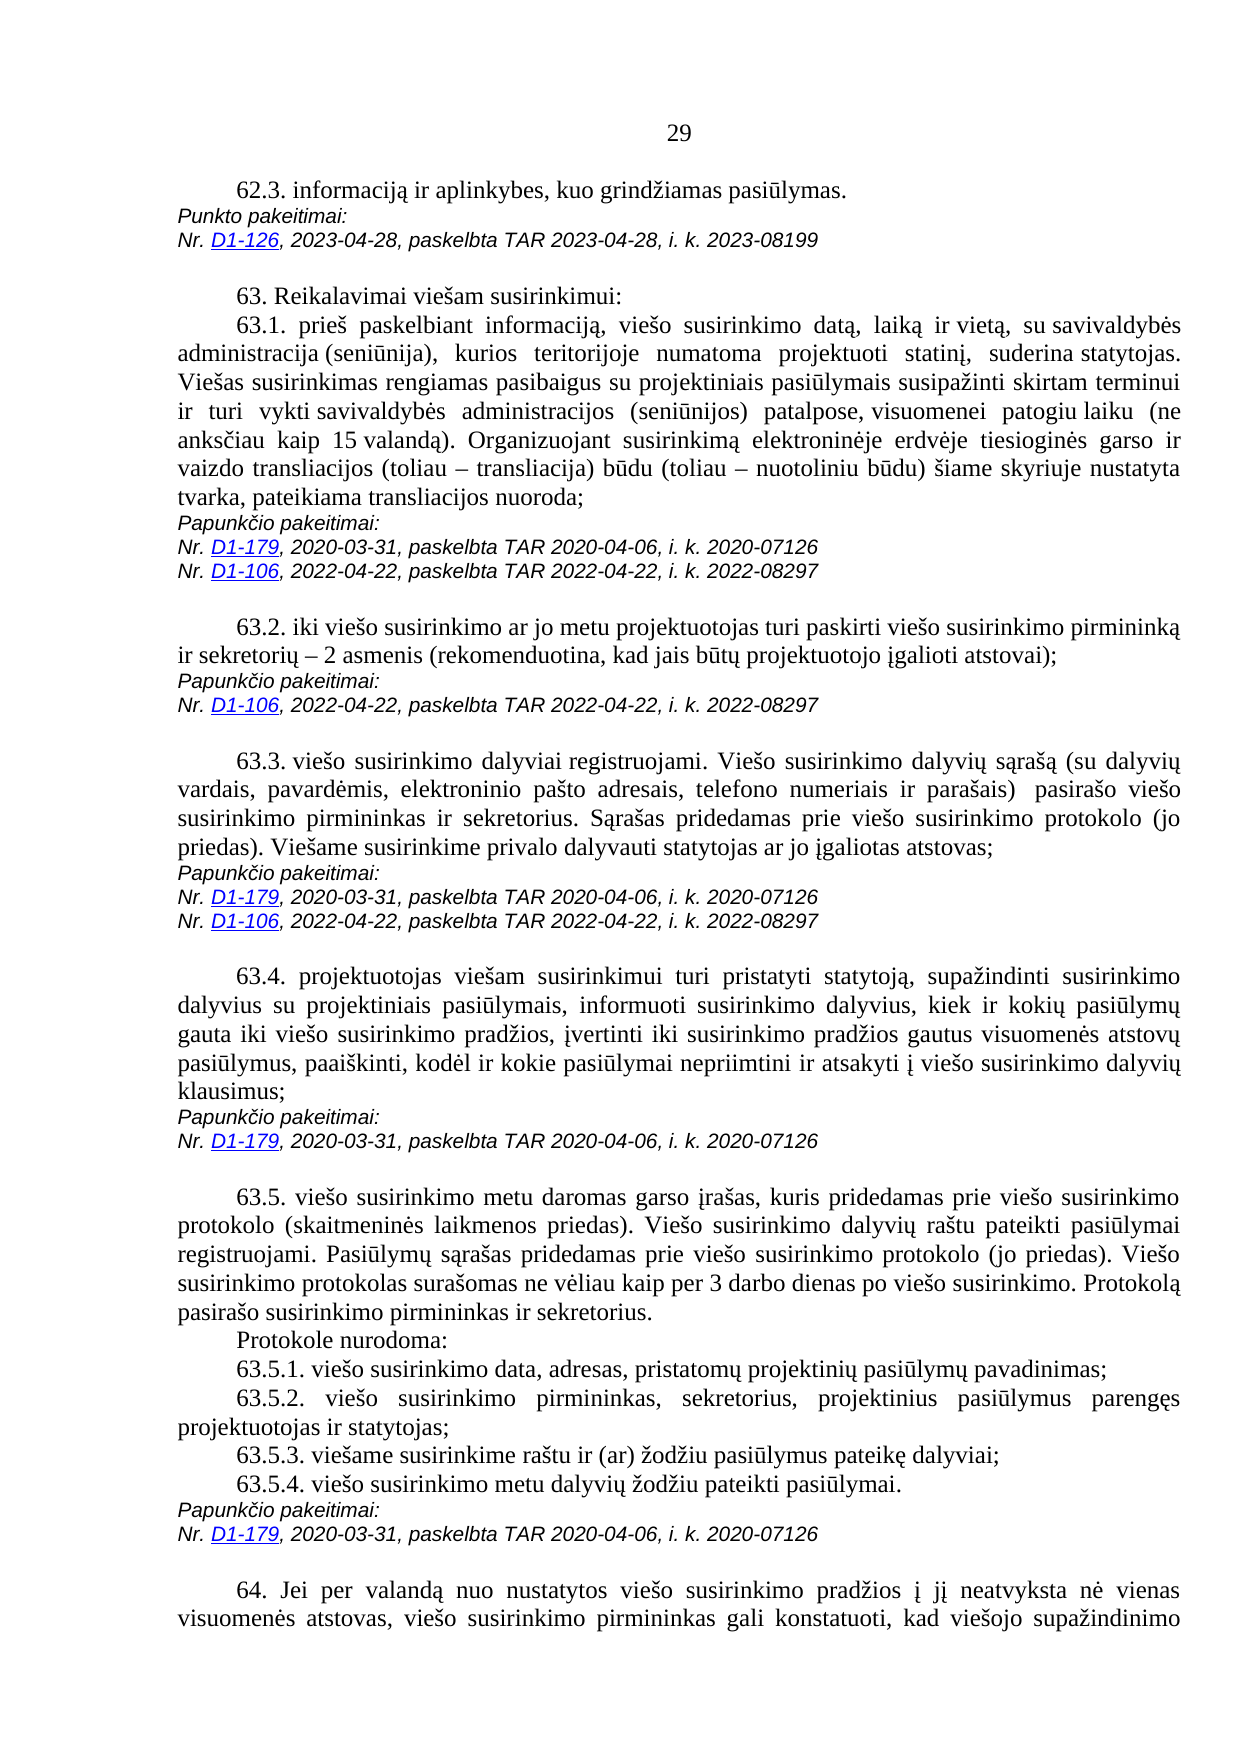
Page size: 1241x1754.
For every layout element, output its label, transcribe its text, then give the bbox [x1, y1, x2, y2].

text Papunkčio pakeitimai: [177, 1498, 1181, 1522]
text Papunkčio pakeitimai: [177, 669, 1181, 693]
text Nr. D1-126, 2023-04-28, paskelbta TAR 2023-04-28, i. k. 2023-08199 [177, 228, 1181, 252]
text Nr. D1-106, 2022-04-22, paskelbta TAR 2022-04-22, i. k. 2022-08297 [177, 693, 1181, 717]
text 63.5.3. viešame susirinkime raštu ir (ar) žodžiu pasiūlymus pateikę dalyviai; [177, 1441, 1181, 1469]
text Nr. D1-179, 2020-03-31, paskelbta TAR 2020-04-06, i. k. 2020-07126 [177, 1129, 1181, 1153]
text 63.1. prieš paskelbiant informaciją, viešo susirinkimo datą, laiką ir vietą, su savivaldybės administracija (seniūnija), kurios teritorijoje numatoma projektuoti statinį, suderina statytojas. Viešas susirinkimas rengiamas pasibaigus su projektiniais pasiūlymais susipažinti skirtam terminui ir turi vykti savivaldybės administracijos (seniūnijos) patalpose, visuomenei patogiu laiku (ne anksčiau kaip 15 valandą). Organizuojant susirinkimą elektroninėje erdvėje tiesioginės garso ir vaizdo transliacijos (toliau – transliacija) būdu (toliau – nuotoliniu būdu) šiame skyriuje nustatyta tvarka, pateikiama transliacijos nuoroda; [177, 310, 1181, 511]
text 63. Reikalavimai viešam susirinkimui: [177, 281, 1181, 310]
text Papunkčio pakeitimai: [177, 511, 1181, 535]
text 64. Jei per valandą nuo nustatytos viešo susirinkimo pradžios į jį neatvyksta nė vienas visuomenės atstovas, viešo susirinkimo pirmininkas gali konstatuoti, kad viešojo supažindinimo [177, 1575, 1181, 1632]
text Papunkčio pakeitimai: [177, 1105, 1181, 1129]
text Nr. D1-179, 2020-03-31, paskelbta TAR 2020-04-06, i. k. 2020-07126 [177, 535, 1181, 559]
text 63.5.1. viešo susirinkimo data, adresas, pristatomų projektinių pasiūlymų pavadinimas; [177, 1354, 1181, 1383]
text Nr. D1-179, 2020-03-31, paskelbta TAR 2020-04-06, i. k. 2020-07126 [177, 1522, 1181, 1546]
text Papunkčio pakeitimai: [177, 861, 1181, 885]
text 62.3. informaciją ir aplinkybes, kuo grindžiamas pasiūlymas. [177, 176, 1181, 204]
text 63.5.4. viešo susirinkimo metu dalyvių žodžiu pateikti pasiūlymai. [177, 1469, 1181, 1498]
text Nr. D1-179, 2020-03-31, paskelbta TAR 2020-04-06, i. k. 2020-07126 [177, 885, 1181, 909]
text 63.3. viešo susirinkimo dalyviai registruojami. Viešo susirinkimo dalyvių sąrašą (su dalyvių vardais, pavardėmis, elektroninio pašto adresais, telefono numeriais ir parašais) pasirašo viešo susirinkimo pirmininkas ir sekretorius. Sąrašas pridedamas prie viešo susirinkimo protokolo (jo priedas). Viešame susirinkime privalo dalyvauti statytojas ar jo įgaliotas atstovas; [177, 746, 1181, 861]
text 63.5.2. viešo susirinkimo pirmininkas, sekretorius, projektinius pasiūlymus parengęs projektuotojas ir statytojas; [177, 1383, 1181, 1441]
text 63.5. viešo susirinkimo metu daromas garso įrašas, kuris pridedamas prie viešo susirinkimo protokolo (skaitmeninės laikmenos priedas). Viešo susirinkimo dalyvių raštu pateikti pasiūlymai registruojami. Pasiūlymų sąrašas pridedamas prie viešo susirinkimo protokolo (jo priedas). Viešo susirinkimo protokolas surašomas ne vėliau kaip per 3 darbo dienas po viešo susirinkimo. Protokolą pasirašo susirinkimo pirmininkas ir sekretorius. [177, 1182, 1181, 1326]
text Nr. D1-106, 2022-04-22, paskelbta TAR 2022-04-22, i. k. 2022-08297 [177, 559, 1181, 583]
text Punkto pakeitimai: [177, 204, 1181, 228]
text Nr. D1-106, 2022-04-22, paskelbta TAR 2022-04-22, i. k. 2022-08297 [177, 909, 1181, 933]
text 63.2. iki viešo susirinkimo ar jo metu projektuotojas turi paskirti viešo susirinkimo pirmininką ir sekretorių – 2 asmenis (rekomenduotina, kad jais būtų projektuotojo įgalioti atstovai); [177, 612, 1181, 669]
text 63.4. projektuotojas viešam susirinkimui turi pristatyti statytoją, supažindinti susirinkimo dalyvius su projektiniais pasiūlymais, informuoti susirinkimo dalyvius, kiek ir kokių pasiūlymų gauta iki viešo susirinkimo pradžios, įvertinti iki susirinkimo pradžios gautus visuomenės atstovų pasiūlymus, paaiškinti, kodėl ir kokie pasiūlymai nepriimtini ir atsakyti į viešo susirinkimo dalyvių klausimus; [177, 961, 1181, 1105]
text Protokole nurodoma: [177, 1326, 1181, 1354]
